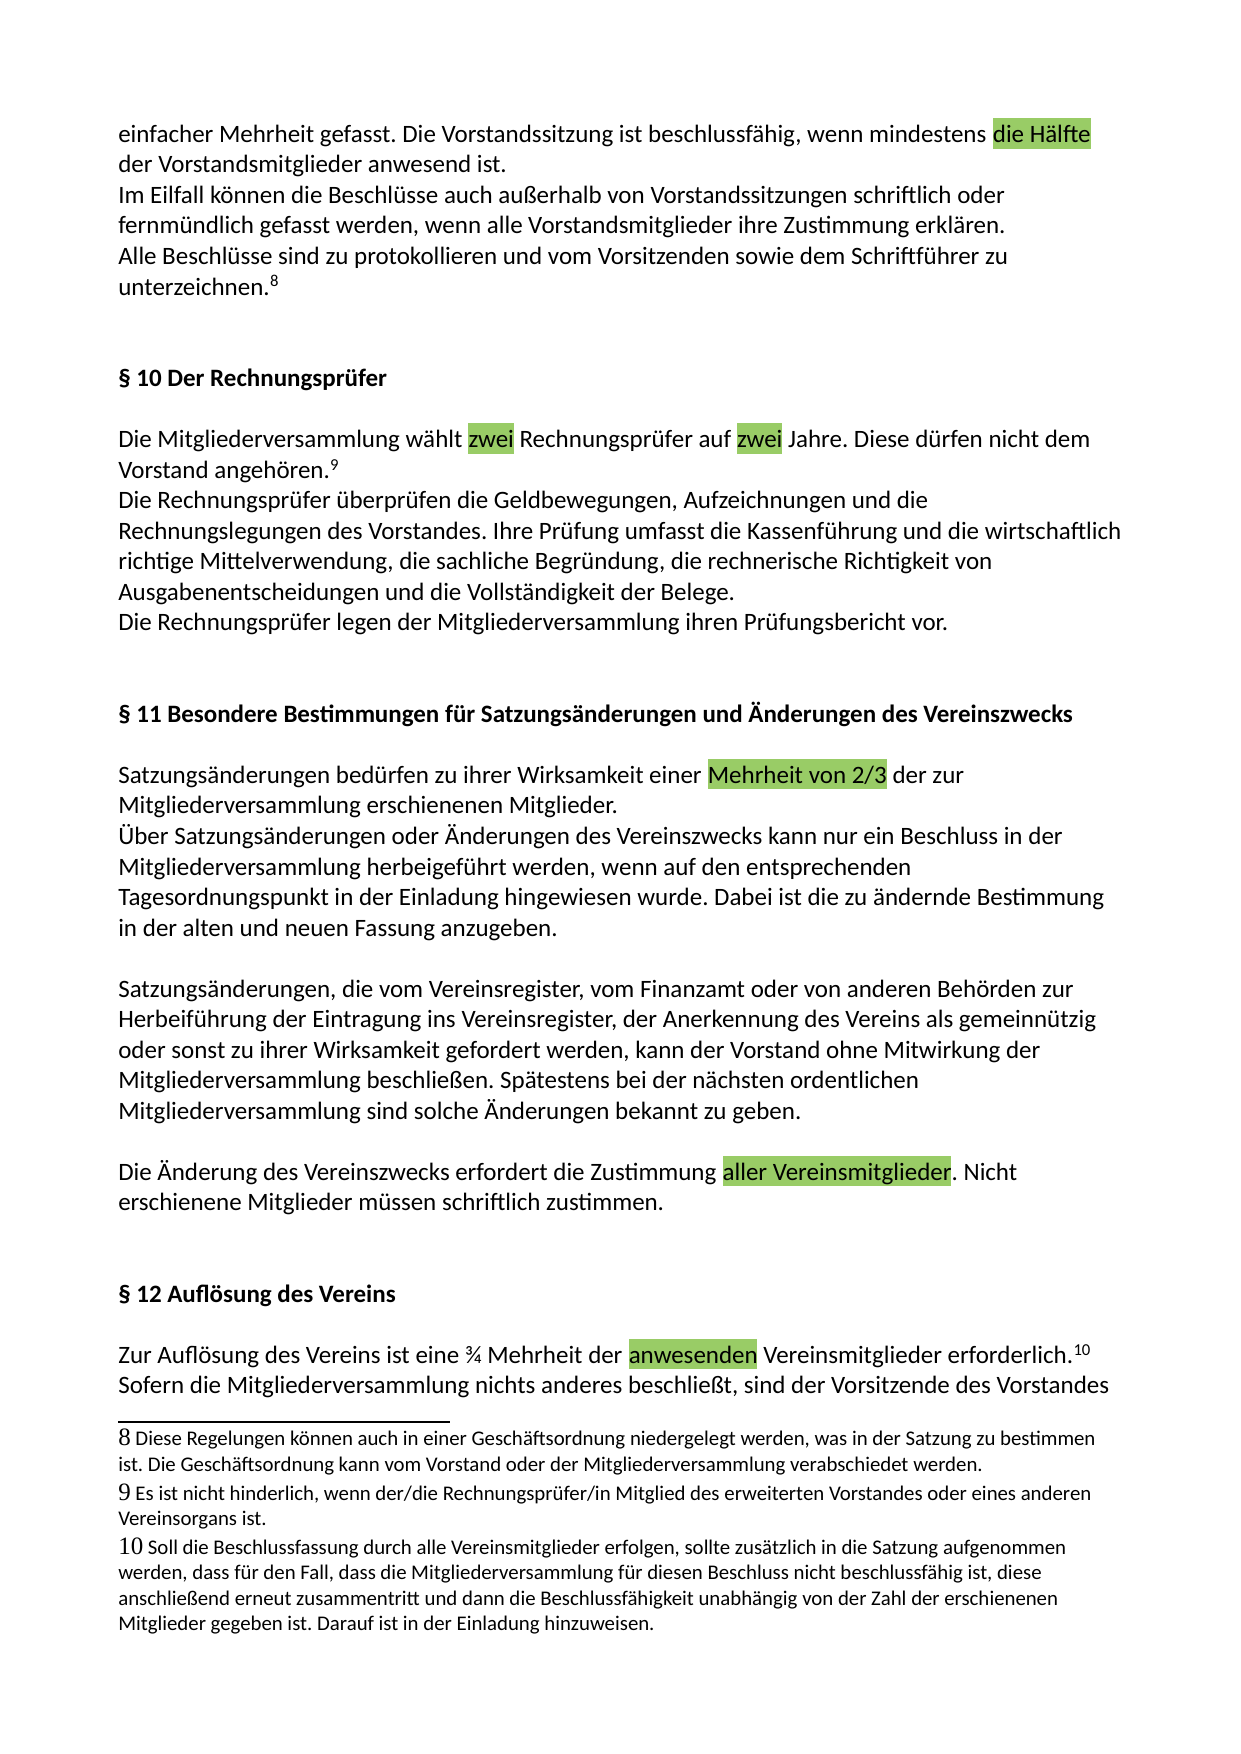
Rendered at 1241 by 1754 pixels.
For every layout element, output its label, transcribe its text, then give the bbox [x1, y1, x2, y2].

text Satzungsänderungen bedürfen zu ihrer Wirksamkeit einer Mehrheit von 2/3 der zur Mitgliederversammlung erschienenen Mitglieder. [118, 759, 1122, 820]
text Die Rechnungsprüfer überprüfen die Geldbewegungen, Aufzeichnungen und die Rechnungslegungen des Vorstandes. Ihre Prüfung umfasst die Kassenführung und die wirtschaftlich richtige Mittelverwendung, die sachliche Begründung, die rechnerische Richtigkeit von Ausgabenentscheidungen und die Vollständigkeit der Belege. [118, 484, 1122, 606]
text § 10 Der Rechnungsprüfer [118, 362, 1122, 393]
text Es ist nicht hinderlich, wenn der/die Rechnungsprüfer/in Mitglied des erweiterten Vorstandes oder eines anderen Vereinsorgans ist. [118, 1477, 1122, 1531]
text Soll die Beschlussfassung durch alle Vereinsmitglieder erfolgen, sollte zusätzlich in die Satzung aufgenommen werden, dass für den Fall, dass die Mitgliederversammlung für diesen Beschluss nicht beschlussfähig ist, diese anschließend erneut zusammentritt und dann die Beschlussfähigkeit unabhängig von der Zahl der erschienenen Mitglieder gegeben ist. Darauf ist in der Einladung hinzuweisen. [118, 1531, 1122, 1636]
text Zur Auflösung des Vereins ist eine ¾ Mehrheit der anwesenden Vereinsmitglieder erforderlich. [118, 1339, 1122, 1369]
text Alle Beschlüsse sind zu protokollieren und vom Vorsitzenden sowie dem Schriftführer zu unterzeichnen. [118, 240, 1122, 301]
text einfacher Mehrheit gefasst. Die Vorstandssitzung ist beschlussfähig, wenn mindestens die Hälfte der Vorstandsmitglieder anwesend ist. [118, 118, 1122, 179]
text § 12 Auflösung des Vereins [118, 1278, 1122, 1308]
text Über Satzungsänderungen oder Änderungen des Vereinszwecks kann nur ein Beschluss in der Mitgliederversammlung herbeigeführt werden, wenn auf den entsprechenden Tagesordnungspunkt in der Einladung hingewiesen wurde. Dabei ist die zu ändernde Bestimmung in der alten und neuen Fassung anzugeben. [118, 820, 1122, 942]
text Diese Regelungen können auch in einer Geschäftsordnung niedergelegt werden, was in der Satzung zu bestimmen ist. Die Geschäftsordnung kann vom Vorstand oder der Mitgliederversammlung verabschiedet werden. [118, 1422, 1122, 1477]
text § 11 Besondere Bestimmungen für Satzungsänderungen und Änderungen des Vereinszwecks [118, 698, 1122, 728]
text Die Mitgliederversammlung wählt zwei Rechnungsprüfer auf zwei Jahre. Diese dürfen nicht dem Vorstand angehören. [118, 423, 1122, 484]
text Die Rechnungsprüfer legen der Mitgliederversammlung ihren Prüfungsbericht vor. [118, 606, 1122, 637]
text Im Eilfall können die Beschlüsse auch außerhalb von Vorstandssitzungen schriftlich oder fernmündlich gefasst werden, wenn alle Vorstandsmitglieder ihre Zustimmung erklären. [118, 179, 1122, 240]
text Die Änderung des Vereinszwecks erfordert die Zustimmung aller Vereinsmitglieder. Nicht erschienene Mitglieder müssen schriftlich zustimmen. [118, 1156, 1122, 1217]
text Sofern die Mitgliederversammlung nichts anderes beschließt, sind der Vorsitzende des Vorstandes [118, 1369, 1122, 1400]
text Satzungsänderungen, die vom Vereinsregister, vom Finanzamt oder von anderen Behörden zur Herbeiführung der Eintragung ins Vereinsregister, der Anerkennung des Vereins als gemeinnützig oder sonst zu ihrer Wirksamkeit gefordert werden, kann der Vorstand ohne Mitwirkung der Mitgliederversammlung beschließen. Spätestens bei der nächsten ordentlichen Mitgliederversammlung sind solche Änderungen bekannt zu geben. [118, 973, 1122, 1125]
